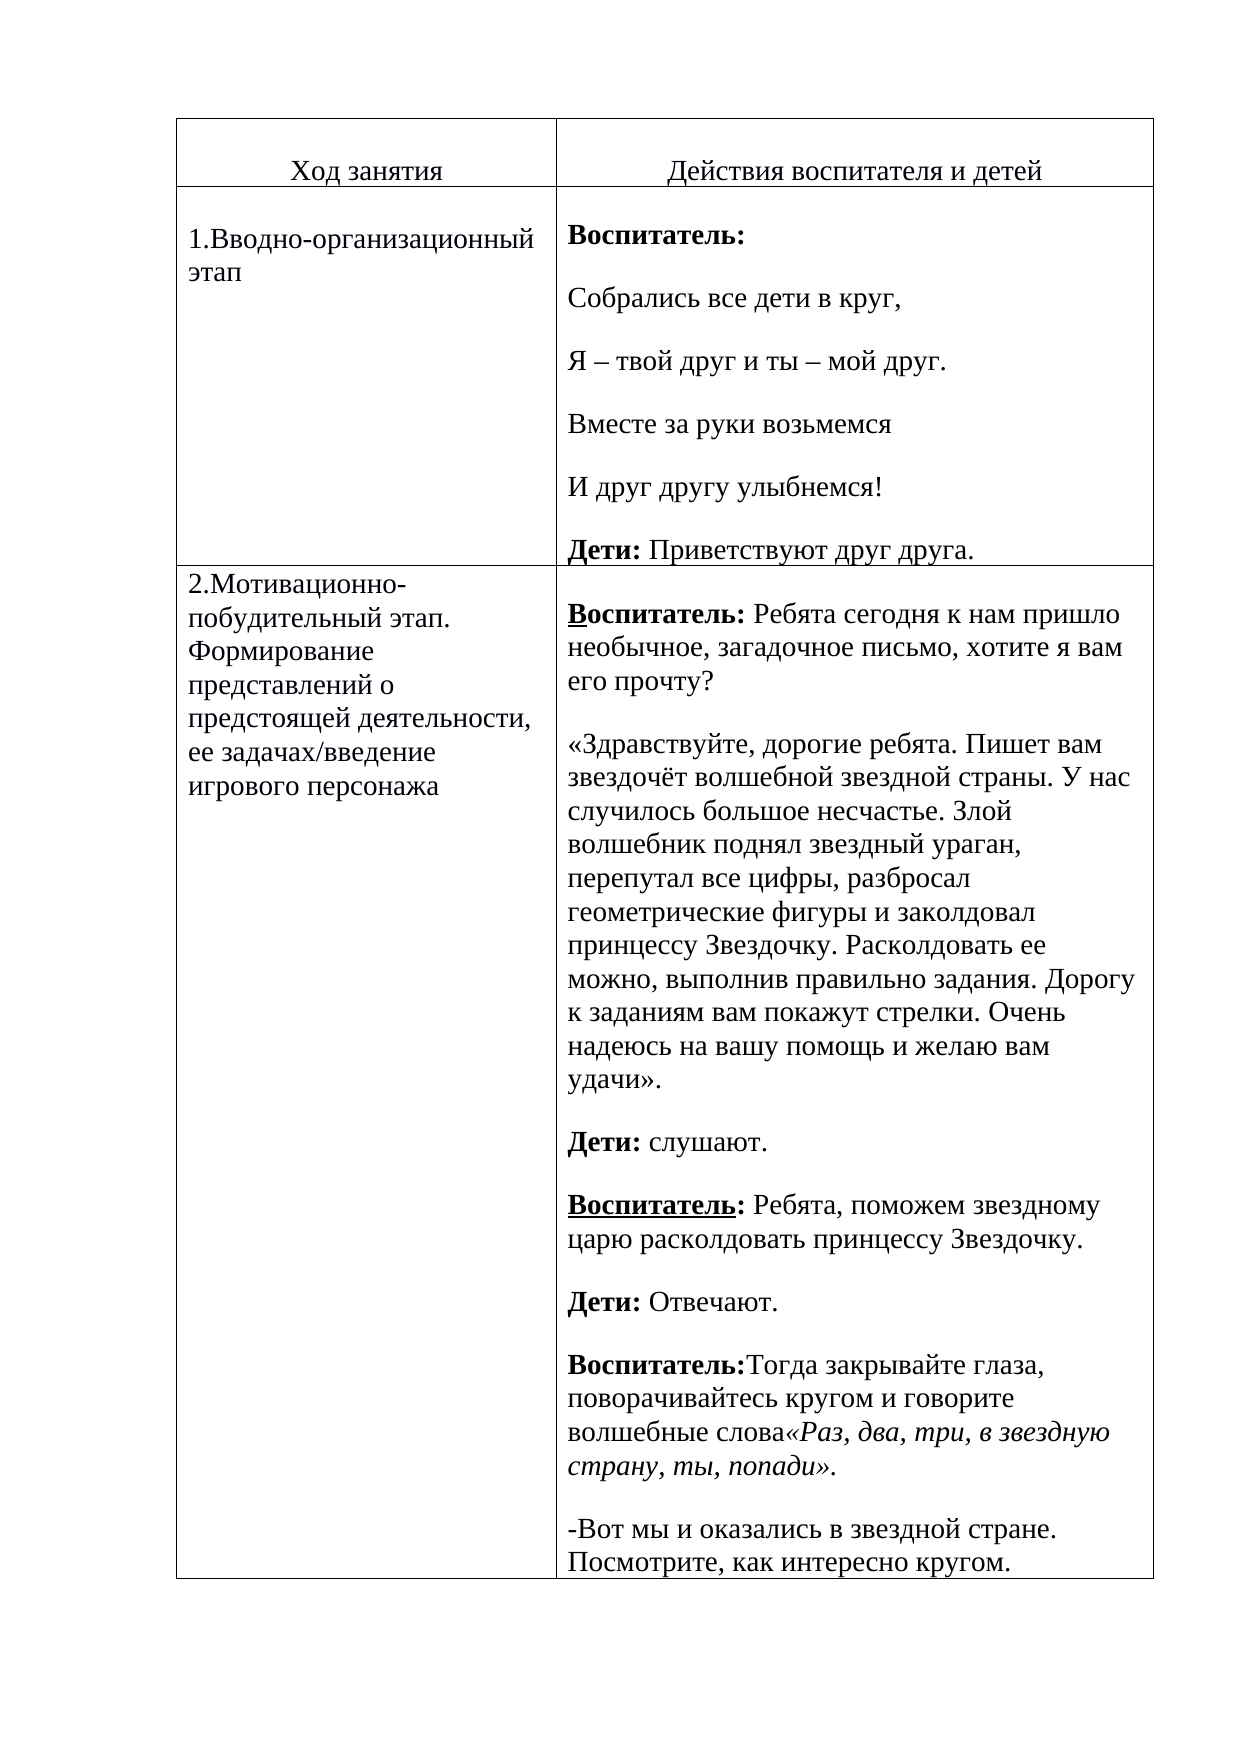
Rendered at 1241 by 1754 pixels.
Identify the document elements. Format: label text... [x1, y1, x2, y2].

table_cell Ход занятия [177, 119, 556, 186]
table_cell Воспитатель: Ребята сегодня к нам пришло необычное, загадочное письмо, хотите я вам его прочту? «Здравствуйте, дорогие ребята. Пишет вам звездочёт волшебной звездной страны. У нас случилось большое несчастье. Злой волшебник поднял звездный ураган, перепутал все цифры, разбросал геометрические фигуры и заколдовал принцессу Звездочку. Расколдовать ее можно, выполнив правильно задания. Дорогу к заданиям вам покажут стрелки. Очень надеюсь на вашу помощь и желаю вам удачи». Дети: слушают. Воспитатель: Ребята, поможем звездному царю расколдовать принцессу Звездочку. Дети: Отвечают. Воспитатель:Тогда закрывайте глаза, поворачивайтесь кругом и говорите волшебные слова«Раз, два, три, в звездную страну, ты, попади». -Вот мы и оказались в звездной стране. Посмотрите, как интересно кругом. [557, 566, 1153, 1578]
table_cell 1.Вводно-организационный этап [177, 187, 556, 565]
table_cell Воспитатель: Собрались все дети в круг, Я – твой друг и ты – мой друг. Вместе за руки возьмемся И друг другу улыбнемся! Дети: Приветствуют друг друга. [557, 187, 1153, 565]
table_cell 2.Мотивационно-побудительный этап. Формирование представлений о предстоящей деятельности, ее задачах/введение игрового персонажа [177, 566, 556, 1578]
table_cell Действия воспитателя и детей [557, 119, 1153, 186]
